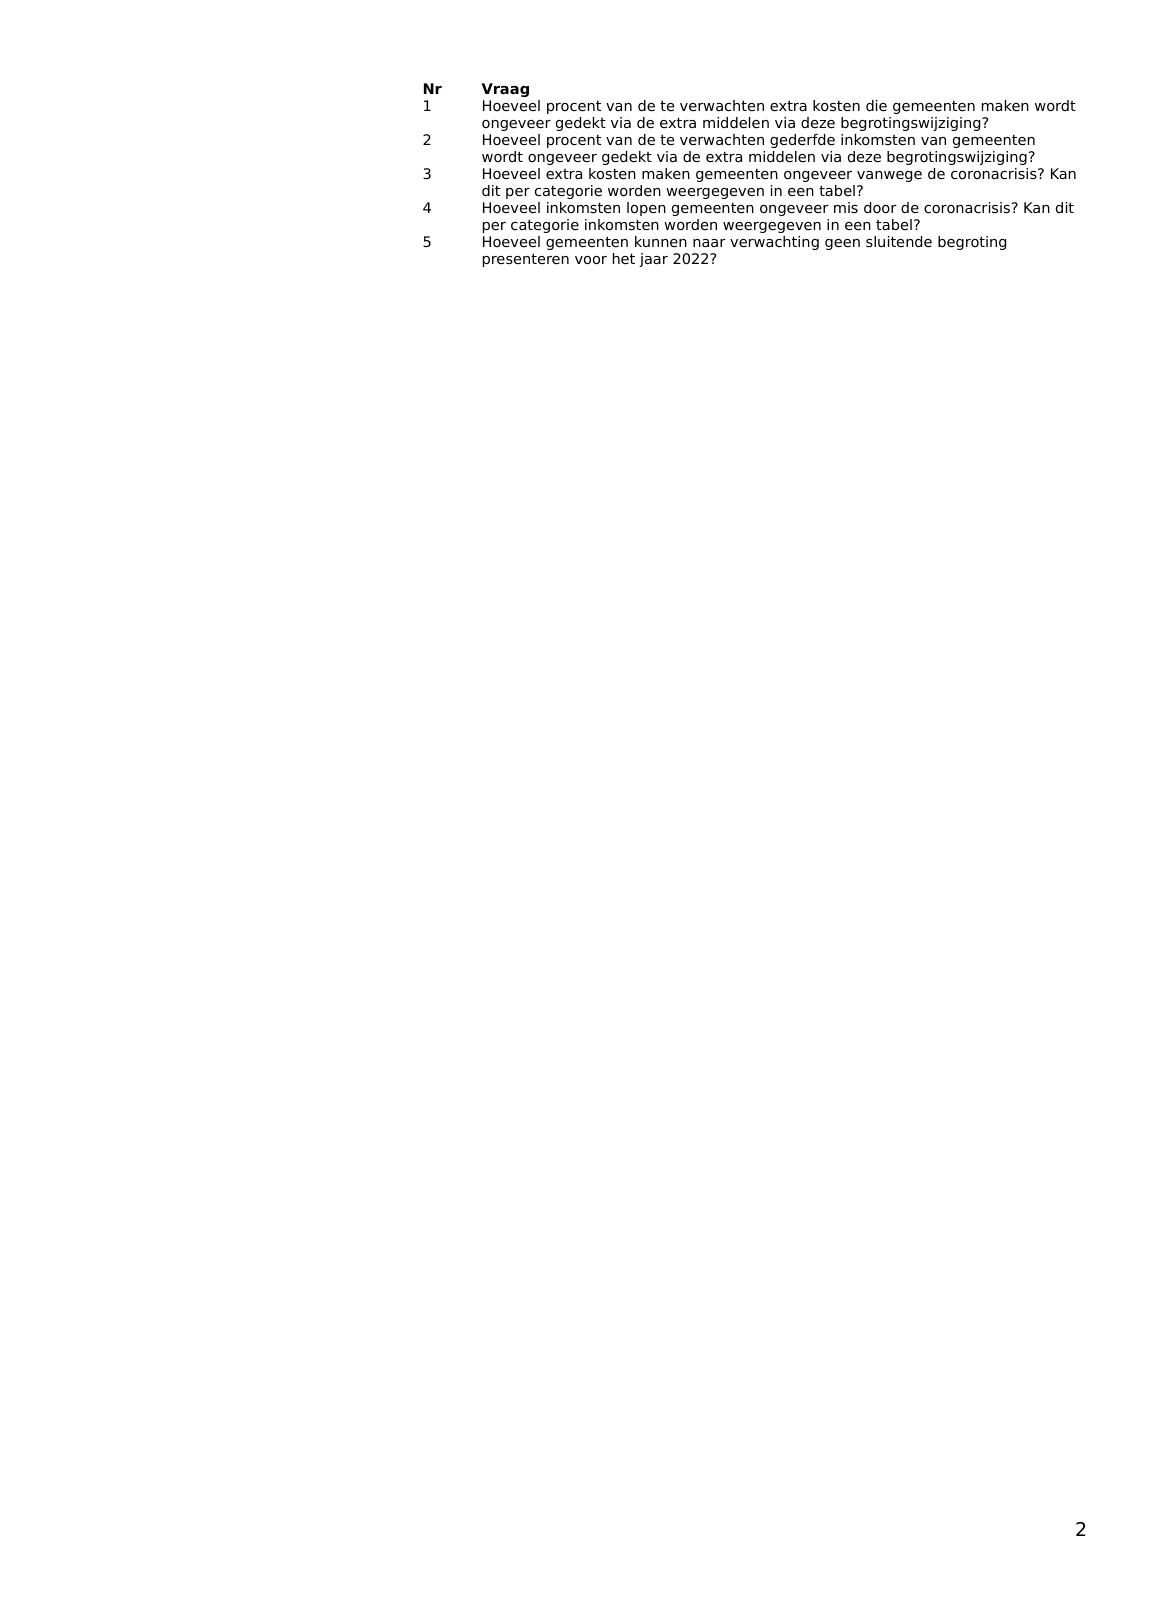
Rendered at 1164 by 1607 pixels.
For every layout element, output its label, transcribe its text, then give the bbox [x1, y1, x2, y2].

table_header Nr [422, 81, 475, 98]
table_cell 1 [422, 98, 475, 132]
table_header Vraag [475, 81, 1087, 98]
table_cell 3 [422, 166, 475, 200]
table_cell Hoeveel procent van de te verwachten extra kosten die gemeenten maken wordt ongeveer gedekt via de extra middelen via deze begrotingswijziging? [475, 98, 1087, 132]
table_cell 4 [422, 200, 475, 234]
table_cell 2 [422, 132, 475, 166]
table_cell Hoeveel extra kosten maken gemeenten ongeveer vanwege de coronacrisis? Kan dit per categorie worden weergegeven in een tabel? [475, 166, 1087, 200]
table_cell Hoeveel procent van de te verwachten gederfde inkomsten van gemeenten wordt ongeveer gedekt via de extra middelen via deze begrotingswijziging? [475, 132, 1087, 166]
table_cell Hoeveel gemeenten kunnen naar verwachting geen sluitende begroting presenteren voor het jaar 2022? [475, 234, 1087, 268]
table_cell Hoeveel inkomsten lopen gemeenten ongeveer mis door de coronacrisis? Kan dit per categorie inkomsten worden weergegeven in een tabel? [475, 200, 1087, 234]
table_cell 5 [422, 234, 475, 268]
